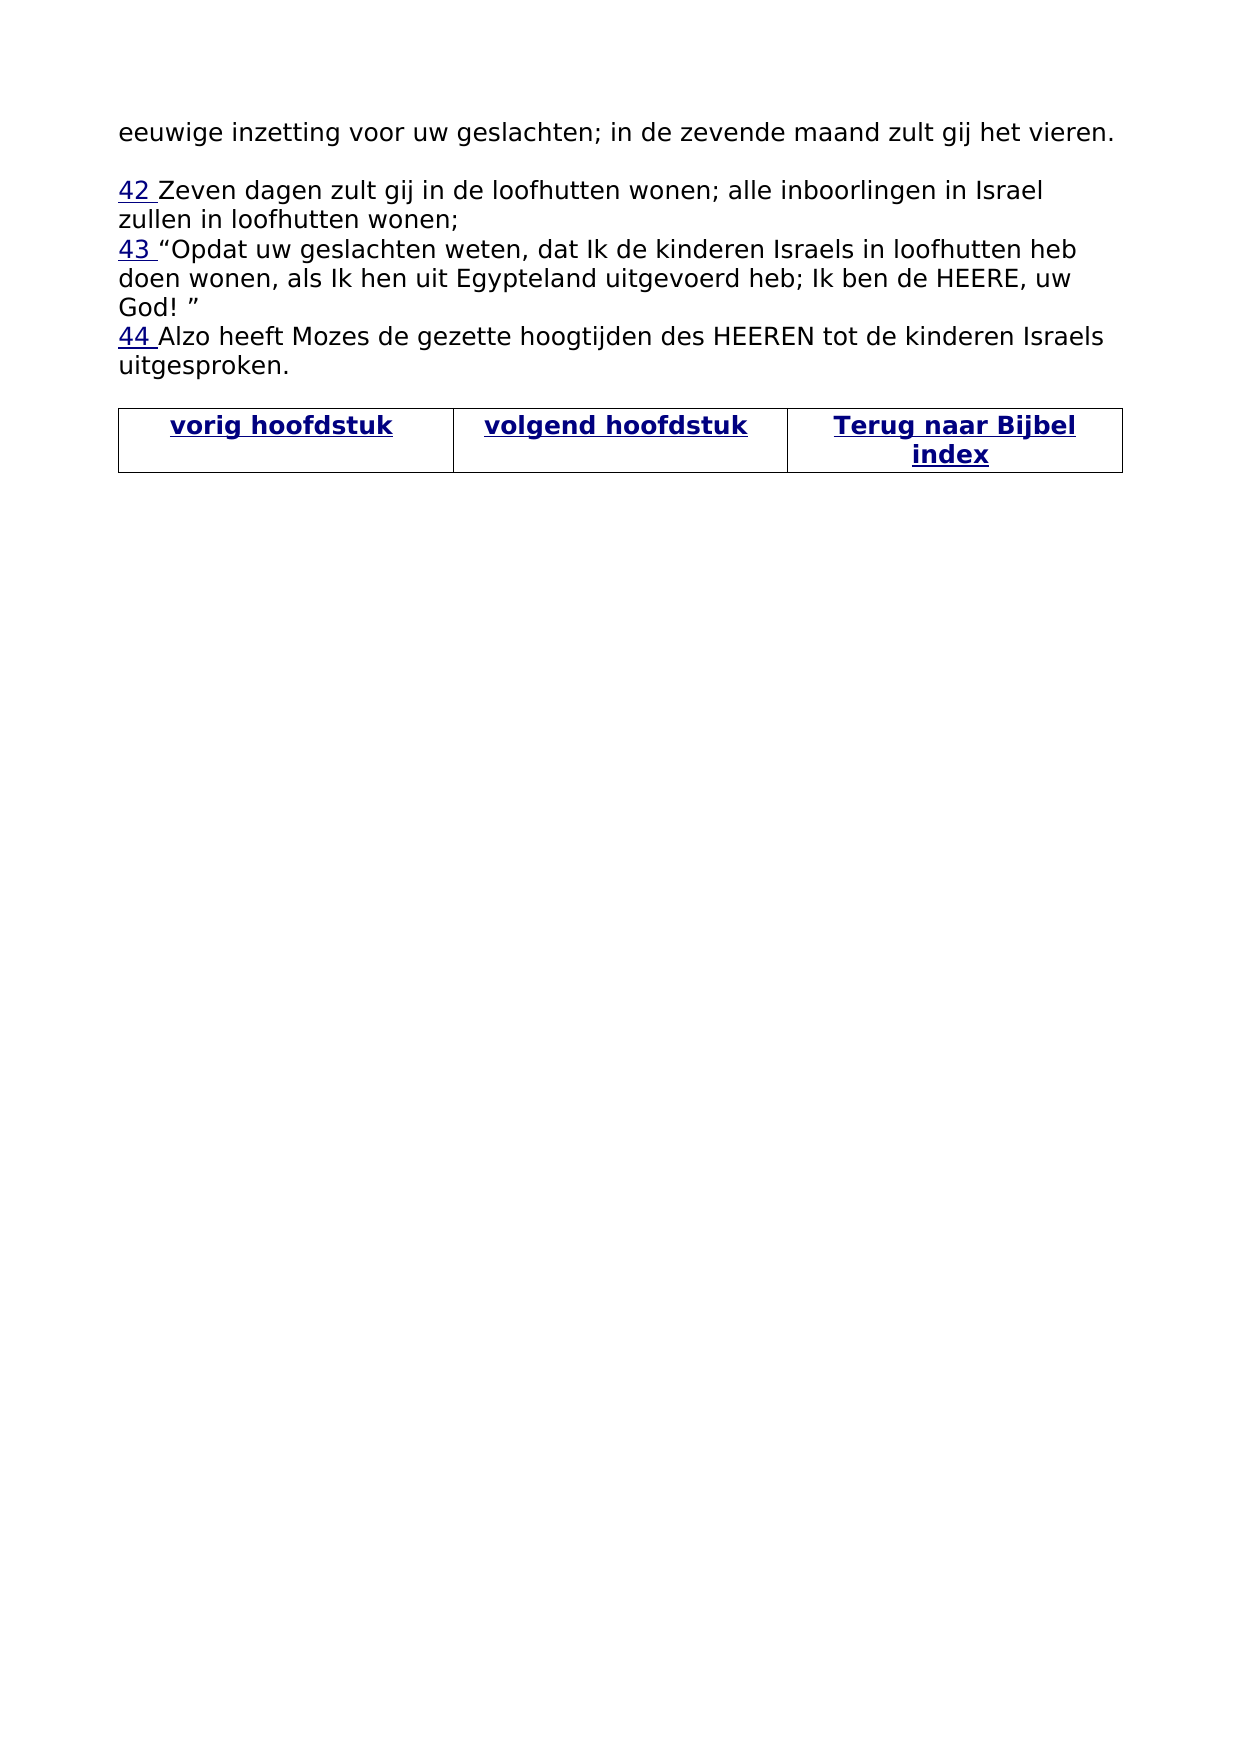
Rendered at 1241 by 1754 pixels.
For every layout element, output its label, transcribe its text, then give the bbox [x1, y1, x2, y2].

table_header Terug naar Bijbel index [788, 409, 1122, 472]
table_header vorig hoofdstuk [119, 409, 453, 472]
text eeuwige inzetting voor uw geslachten; in de zevende maand zult gij het vieren. 42 Zeven dagen zult gij in de loofhutten wonen; alle inboorlingen in Israel zullen in loofhutten wonen; 43 “Opdat uw geslachten weten, dat Ik de kinderen Israels in loofhutten heb doen wonen, als Ik hen uit Egypteland uitgevoerd heb; Ik ben de HEERE, uw God! ” 44 Alzo heeft Mozes de gezette hoogtijden des HEEREN tot de kinderen Israels uitgesproken. [118, 118, 1122, 381]
table_header volgend hoofdstuk [454, 409, 787, 472]
